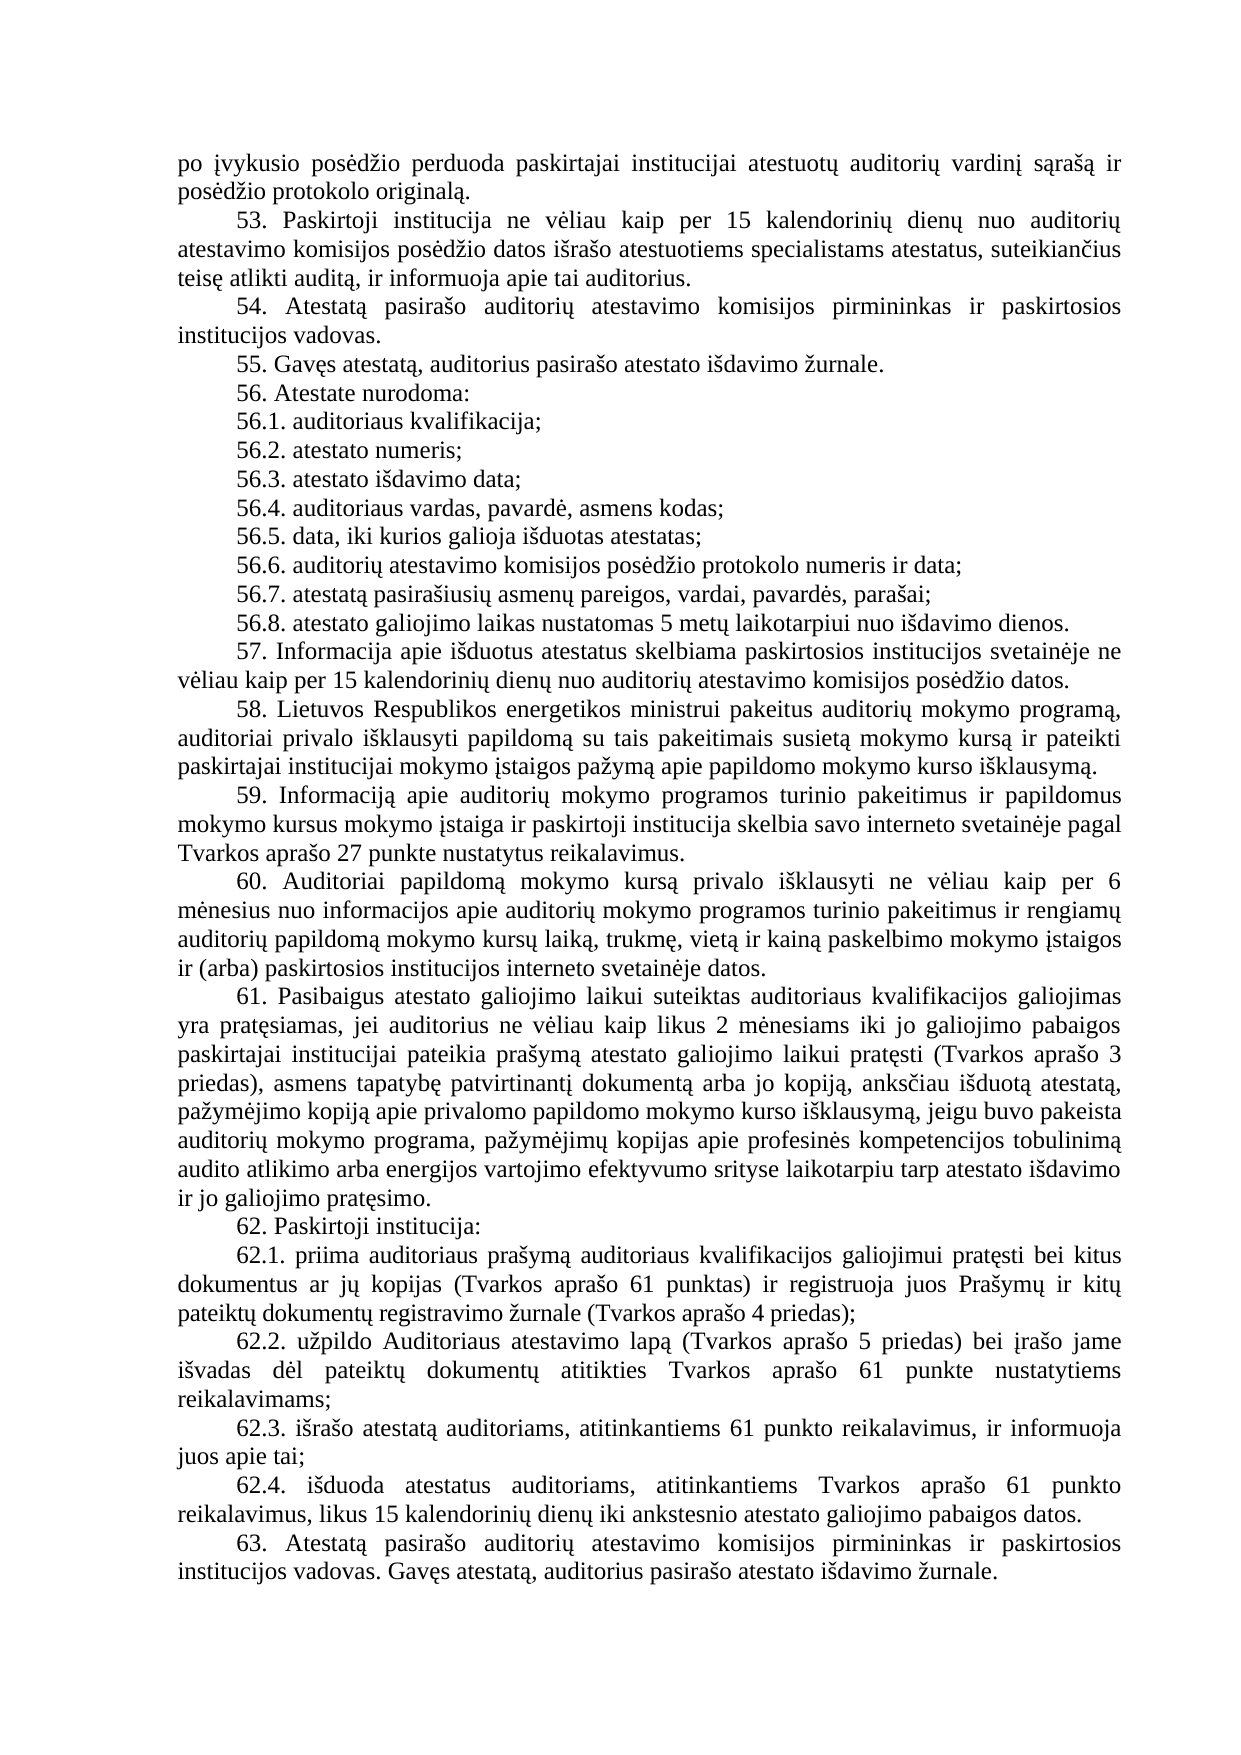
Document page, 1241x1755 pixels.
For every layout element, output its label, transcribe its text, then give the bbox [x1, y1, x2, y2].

text 55. Gavęs atestatą, auditorius pasirašo atestato išdavimo žurnale. [177, 349, 1122, 378]
text 56.1. auditoriaus kvalifikacija; [177, 406, 1122, 435]
text 56.8. atestato galiojimo laikas nustatomas 5 metų laikotarpiui nuo išdavimo dienos. [177, 608, 1122, 636]
text 63. Atestatą pasirašo auditorių atestavimo komisijos pirmininkas ir paskirtosios institucijos vadovas. Gavęs atestatą, auditorius pasirašo atestato išdavimo žurnale. [177, 1528, 1122, 1585]
text 58. Lietuvos Respublikos energetikos ministrui pakeitus auditorių mokymo programą, auditoriai privalo išklausyti papildomą su tais pakeitimais susietą mokymo kursą ir pateikti paskirtajai institucijai mokymo įstaigos pažymą apie papildomo mokymo kurso išklausymą. [177, 694, 1122, 780]
text 60. Auditoriai papildomą mokymo kursą privalo išklausyti ne vėliau kaip per 6 mėnesius nuo informacijos apie auditorių mokymo programos turinio pakeitimus ir rengiamų auditorių papildomą mokymo kursų laiką, trukmę, vietą ir kainą paskelbimo mokymo įstaigos ir (arba) paskirtosios institucijos interneto svetainėje datos. [177, 866, 1122, 981]
text 53. Paskirtoji institucija ne vėliau kaip per 15 kalendorinių dienų nuo auditorių atestavimo komisijos posėdžio datos išrašo atestuotiems specialistams atestatus, suteikiančius teisę atlikti auditą, ir informuoja apie tai auditorius. [177, 205, 1122, 291]
text 62.1. priima auditoriaus prašymą auditoriaus kvalifikacijos galiojimui pratęsti bei kitus dokumentus ar jų kopijas (Tvarkos aprašo 61 punktas) ir registruoja juos Prašymų ir kitų pateiktų dokumentų registravimo žurnale (Tvarkos aprašo 4 priedas); [177, 1240, 1122, 1326]
text 56.3. atestato išdavimo data; [177, 464, 1122, 493]
text 56.6. auditorių atestavimo komisijos posėdžio protokolo numeris ir data; [177, 550, 1122, 579]
text 57. Informacija apie išduotus atestatus skelbiama paskirtosios institucijos svetainėje ne vėliau kaip per 15 kalendorinių dienų nuo auditorių atestavimo komisijos posėdžio datos. [177, 636, 1122, 694]
text 56.4. auditoriaus vardas, pavardė, asmens kodas; [177, 493, 1122, 521]
text 56. Atestate nurodoma: [177, 378, 1122, 406]
text 56.2. atestato numeris; [177, 435, 1122, 464]
text 62.4. išduoda atestatus auditoriams, atitinkantiems Tvarkos aprašo 61 punkto reikalavimus, likus 15 kalendorinių dienų iki ankstesnio atestato galiojimo pabaigos datos. [177, 1470, 1122, 1528]
text po įvykusio posėdžio perduoda paskirtajai institucijai atestuotų auditorių vardinį sąrašą ir posėdžio protokolo originalą. [177, 148, 1122, 205]
text 56.5. data, iki kurios galioja išduotas atestatas; [177, 521, 1122, 550]
text 62.3. išrašo atestatą auditoriams, atitinkantiems 61 punkto reikalavimus, ir informuoja juos apie tai; [177, 1413, 1122, 1470]
text 59. Informaciją apie auditorių mokymo programos turinio pakeitimus ir papildomus mokymo kursus mokymo įstaiga ir paskirtoji institucija skelbia savo interneto svetainėje pagal Tvarkos aprašo 27 punkte nustatytus reikalavimus. [177, 780, 1122, 866]
text 62. Paskirtoji institucija: [177, 1211, 1122, 1240]
text 54. Atestatą pasirašo auditorių atestavimo komisijos pirmininkas ir paskirtosios institucijos vadovas. [177, 291, 1122, 349]
text 61. Pasibaigus atestato galiojimo laikui suteiktas auditoriaus kvalifikacijos galiojimas yra pratęsiamas, jei auditorius ne vėliau kaip likus 2 mėnesiams iki jo galiojimo pabaigos paskirtajai institucijai pateikia prašymą atestato galiojimo laikui pratęsti (Tvarkos aprašo 3 priedas), asmens tapatybę patvirtinantį dokumentą arba jo kopiją, anksčiau išduotą atestatą, pažymėjimo kopiją apie privalomo papildomo mokymo kurso išklausymą, jeigu buvo pakeista auditorių mokymo programa, pažymėjimų kopijas apie profesinės kompetencijos tobulinimą audito atlikimo arba energijos vartojimo efektyvumo srityse laikotarpiu tarp atestato išdavimo ir jo galiojimo pratęsimo. [177, 981, 1122, 1211]
text 62.2. užpildo Auditoriaus atestavimo lapą (Tvarkos aprašo 5 priedas) bei įrašo jame išvadas dėl pateiktų dokumentų atitikties Tvarkos aprašo 61 punkte nustatytiems reikalavimams; [177, 1326, 1122, 1413]
text 56.7. atestatą pasirašiusių asmenų pareigos, vardai, pavardės, parašai; [177, 579, 1122, 608]
